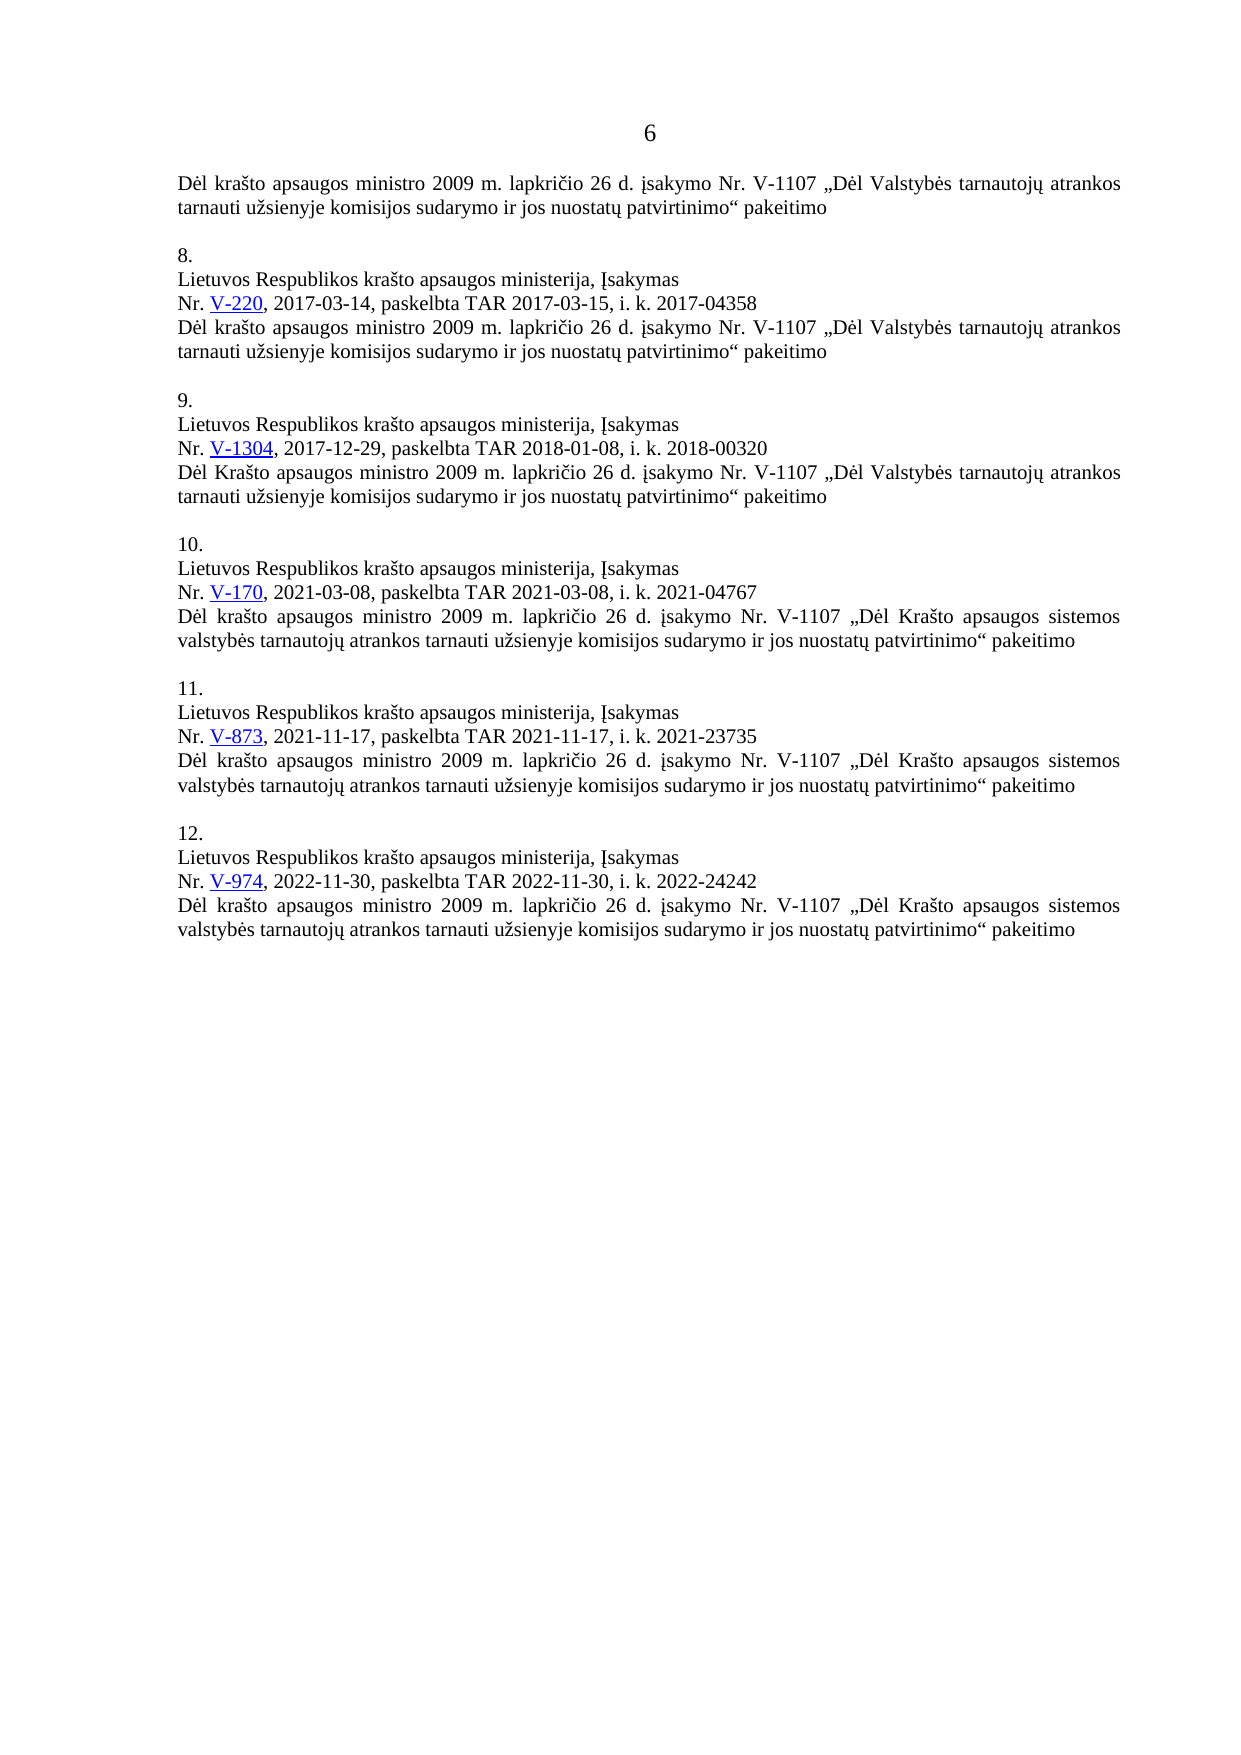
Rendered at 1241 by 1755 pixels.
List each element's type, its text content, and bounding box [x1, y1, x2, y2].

text Lietuvos Respublikos krašto apsaugos ministerija, Įsakymas [177, 700, 1122, 724]
text Lietuvos Respublikos krašto apsaugos ministerija, Įsakymas [177, 845, 1122, 869]
text Lietuvos Respublikos krašto apsaugos ministerija, Įsakymas [177, 556, 1122, 580]
text Lietuvos Respublikos krašto apsaugos ministerija, Įsakymas [177, 412, 1122, 436]
text Nr. V-1304, 2017-12-29, paskelbta TAR 2018-01-08, i. k. 2018-00320 [177, 436, 1122, 460]
text Nr. V-220, 2017-03-14, paskelbta TAR 2017-03-15, i. k. 2017-04358 [177, 291, 1122, 315]
text Dėl krašto apsaugos ministro 2009 m. lapkričio 26 d. įsakymo Nr. V-1107 „Dėl Valstybės tarnautojų atrankos tarnauti užsienyje komisijos sudarymo ir jos nuostatų patvirtinimo“ pakeitimo [177, 315, 1122, 363]
text Dėl krašto apsaugos ministro 2009 m. lapkričio 26 d. įsakymo Nr. V-1107 „Dėl Krašto apsaugos sistemos valstybės tarnautojų atrankos tarnauti užsienyje komisijos sudarymo ir jos nuostatų patvirtinimo“ pakeitimo [177, 604, 1122, 652]
text Nr. V-974, 2022-11-30, paskelbta TAR 2022-11-30, i. k. 2022-24242 [177, 869, 1122, 893]
text Dėl krašto apsaugos ministro 2009 m. lapkričio 26 d. įsakymo Nr. V-1107 „Dėl Valstybės tarnautojų atrankos tarnauti užsienyje komisijos sudarymo ir jos nuostatų patvirtinimo“ pakeitimo [177, 171, 1122, 219]
text 10. [177, 532, 1122, 556]
text 8. [177, 243, 1122, 267]
text 11. [177, 676, 1122, 700]
text Lietuvos Respublikos krašto apsaugos ministerija, Įsakymas [177, 267, 1122, 291]
text 9. [177, 387, 1122, 412]
text Nr. V-170, 2021-03-08, paskelbta TAR 2021-03-08, i. k. 2021-04767 [177, 580, 1122, 604]
text Nr. V-873, 2021-11-17, paskelbta TAR 2021-11-17, i. k. 2021-23735 [177, 724, 1122, 748]
text 12. [177, 821, 1122, 845]
text Dėl Krašto apsaugos ministro 2009 m. lapkričio 26 d. įsakymo Nr. V-1107 „Dėl Valstybės tarnautojų atrankos tarnauti užsienyje komisijos sudarymo ir jos nuostatų patvirtinimo“ pakeitimo [177, 460, 1122, 508]
text Dėl krašto apsaugos ministro 2009 m. lapkričio 26 d. įsakymo Nr. V-1107 „Dėl Krašto apsaugos sistemos valstybės tarnautojų atrankos tarnauti užsienyje komisijos sudarymo ir jos nuostatų patvirtinimo“ pakeitimo [177, 893, 1122, 941]
text Dėl krašto apsaugos ministro 2009 m. lapkričio 26 d. įsakymo Nr. V-1107 „Dėl Krašto apsaugos sistemos valstybės tarnautojų atrankos tarnauti užsienyje komisijos sudarymo ir jos nuostatų patvirtinimo“ pakeitimo [177, 748, 1122, 797]
